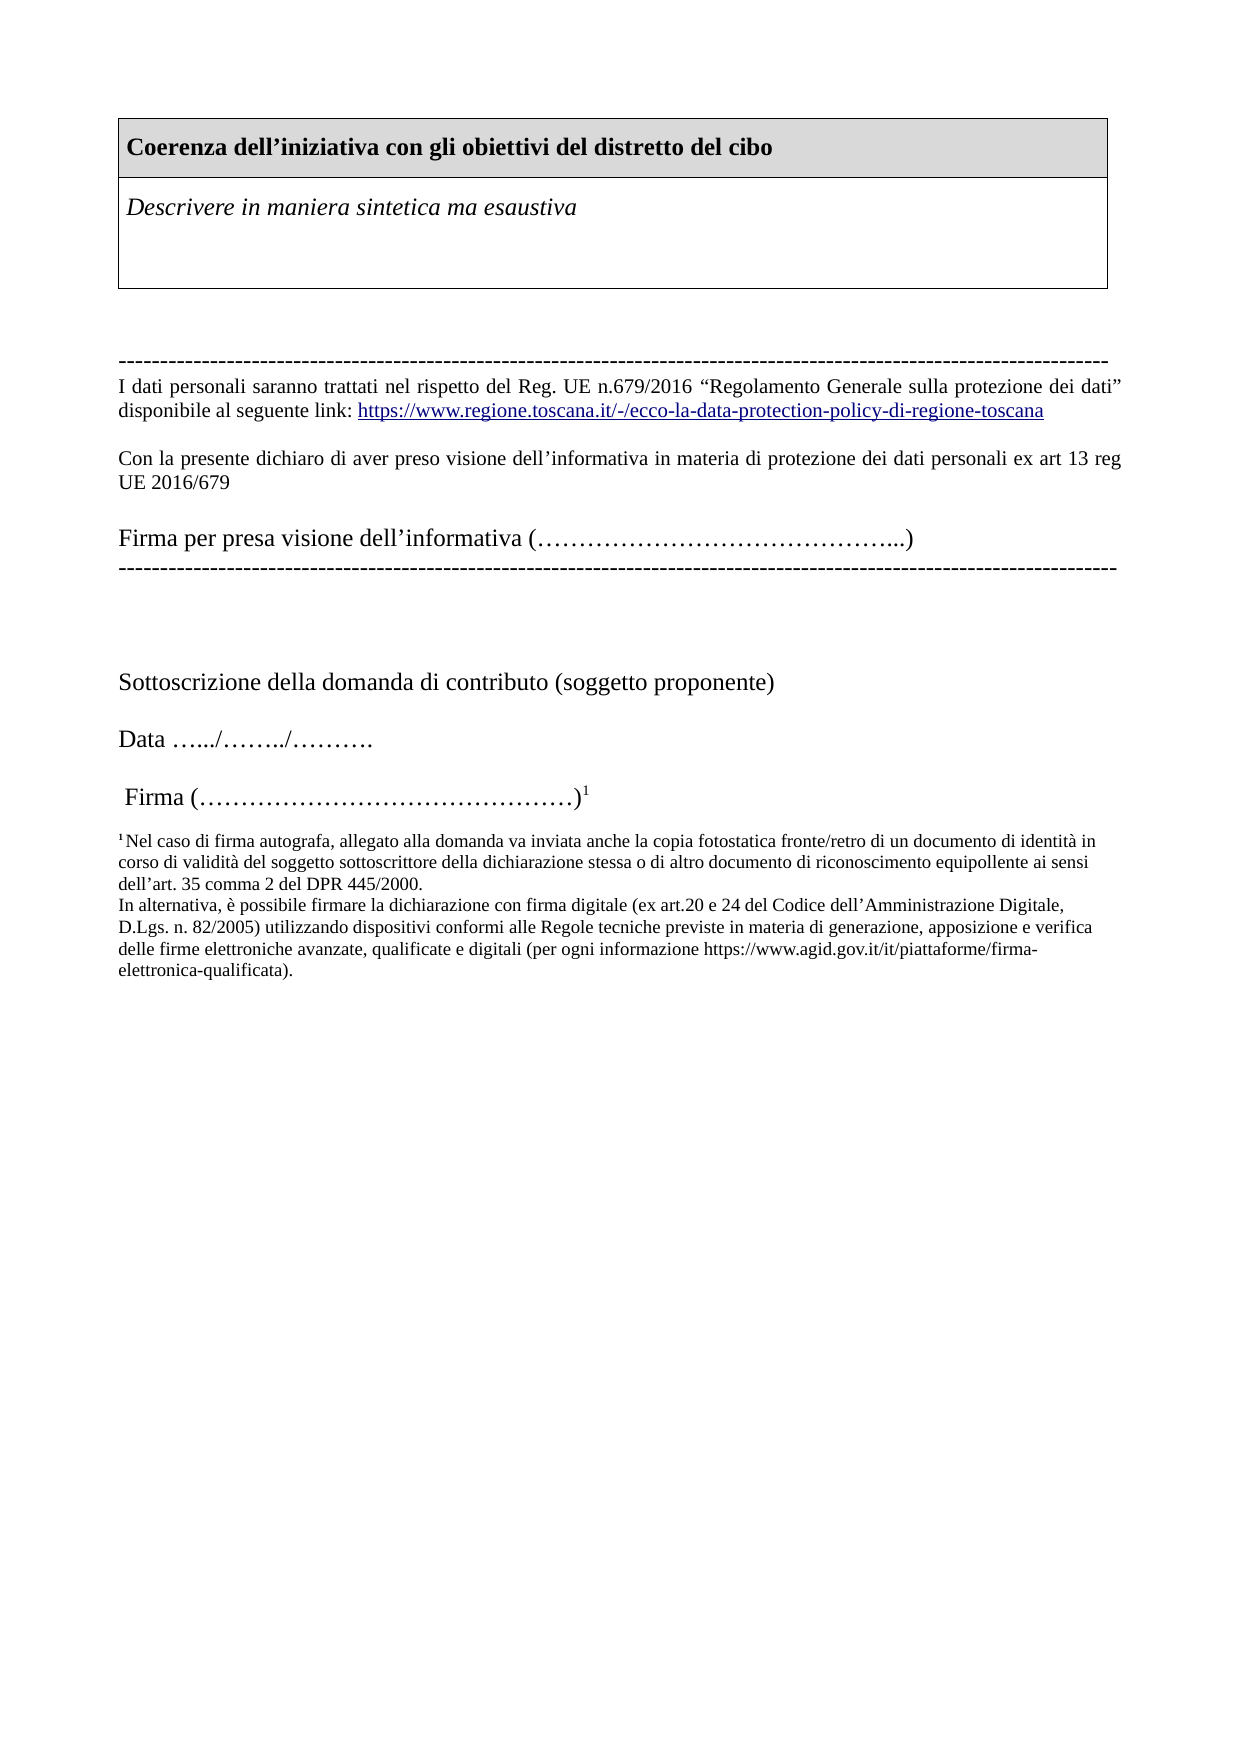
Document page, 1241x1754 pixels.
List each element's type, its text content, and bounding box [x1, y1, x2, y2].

text Data ….../……../………. [118, 724, 1122, 753]
text Firma per presa visione dell’informativa (……………………………………...) [118, 523, 1122, 552]
text ----------------------------------------------------------------------------------------------------------------------- [118, 345, 1122, 374]
text Con la presente dichiaro di aver preso visione dell’informativa in materia di protezione dei dati personali ex art 13 reg UE 2016/679 [118, 446, 1122, 494]
text D.Lgs. n. 82/2005) utilizzando dispositivi conformi alle Regole tecniche previste in materia di generazione, apposizione e verifica delle firme elettroniche avanzate, qualificate e digitali (per ogni informazione https://www.agid.gov.it/it/piattaforme/firma-elettronica-qualificata). [118, 916, 1122, 981]
text Sottoscrizione della domanda di contributo (soggetto proponente) [118, 667, 1122, 696]
text corso di validità del soggetto sottoscrittore della dichiarazione stessa o di altro documento di riconoscimento equipollente ai sensi [118, 851, 1122, 873]
text ------------------------------------------------------------------------------------------------------------------------ [118, 552, 1122, 581]
table_cell [1108, 177, 1123, 288]
table_cell Descrivere in maniera sintetica ma esaustiva [119, 178, 1107, 288]
text I dati personali saranno trattati nel rispetto del Reg. UE n.679/2016 “Regolamento Generale sulla protezione dei dati” disponibile al seguente link: https://www.regione.toscana.it/-/ecco-la-data-protection-policy-di-regione-toscana [118, 374, 1122, 422]
text Firma (………………………………………)1 [118, 782, 1122, 811]
table_header [1108, 118, 1123, 177]
text 1 Nel caso di firma autografa, allegato alla domanda va inviata anche la copia fotostatica fronte/retro di un documento di identità in [118, 830, 1122, 851]
text In alternativa, è possibile firmare la dichiarazione con firma digitale (ex art.20 e 24 del Codice dell’Amministrazione Digitale, [118, 894, 1122, 916]
text dell’art. 35 comma 2 del DPR 445/2000. [118, 873, 1122, 894]
table_header Coerenza dell’iniziativa con gli obiettivi del distretto del cibo [119, 119, 1107, 177]
